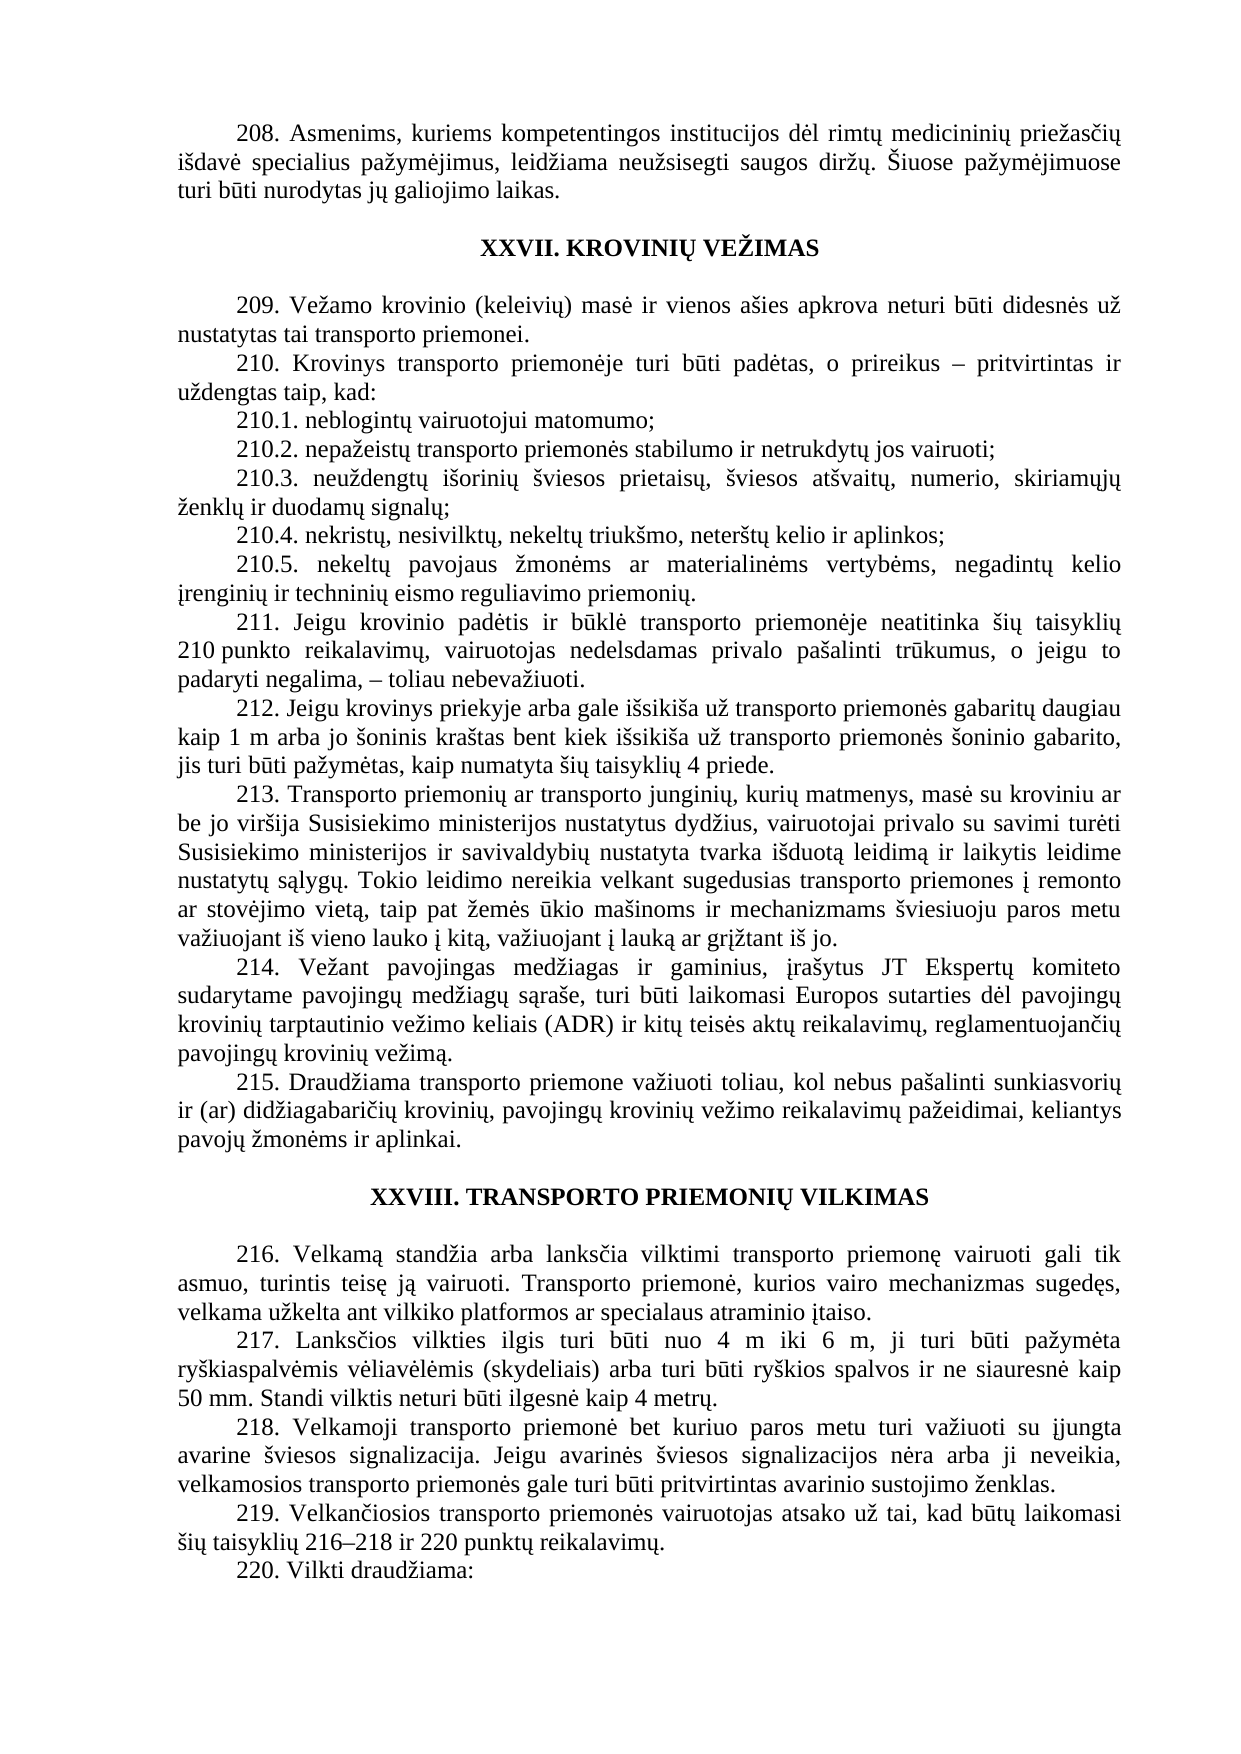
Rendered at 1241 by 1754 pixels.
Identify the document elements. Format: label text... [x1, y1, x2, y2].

text 216. Velkamą standžia arba lanksčia vilktimi transporto priemonę vairuoti gali tik asmuo, turintis teisę ją vairuoti. Transporto priemonė, kurios vairo mechanizmas sugedęs, velkama užkelta ant vilkiko platformos ar specialaus atraminio įtaiso. [177, 1239, 1122, 1326]
text 210.1. neblogintų vairuotojui matomumo; [177, 406, 1122, 434]
text 212. Jeigu krovinys priekyje arba gale išsikiša už transporto priemonės gabaritų daugiau kaip 1 m arba jo šoninis kraštas bent kiek išsikiša už transporto priemonės šoninio gabarito, jis turi būti pažymėtas, kaip numatyta šių taisyklių 4 priede. [177, 693, 1122, 779]
text 218. Velkamoji transporto priemonė bet kuriuo paros metu turi važiuoti su įjungta avarine šviesos signalizacija. Jeigu avarinės šviesos signalizacijos nėra arba ji neveikia, velkamosios transporto priemonės gale turi būti pritvirtintas avarinio sustojimo ženklas. [177, 1412, 1122, 1498]
text 209. Vežamo krovinio (keleivių) masė ir vienos ašies apkrova neturi būti didesnės už nustatytas tai transporto priemonei. [177, 291, 1122, 348]
text 210.5. nekeltų pavojaus žmonėms ar materialinėms vertybėms, negadintų kelio įrenginių ir techninių eismo reguliavimo priemonių. [177, 549, 1122, 607]
text 213. Transporto priemonių ar transporto junginių, kurių matmenys, masė su kroviniu ar be jo viršija Susisiekimo ministerijos nustatytus dydžius, vairuotojai privalo su savimi turėti Susisiekimo ministerijos ir savivaldybių nustatyta tvarka išduotą leidimą ir laikytis leidime nustatytų sąlygų. Tokio leidimo nereikia velkant sugedusias transporto priemones į remonto ar stovėjimo vietą, taip pat žemės ūkio mašinoms ir mechanizmams šviesiuoju paros metu važiuojant iš vieno lauko į kitą, važiuojant į lauką ar grįžtant iš jo. [177, 779, 1122, 952]
text 214. Vežant pavojingas medžiagas ir gaminius, įrašytus JT Ekspertų komiteto sudarytame pavojingų medžiagų sąraše, turi būti laikomasi Europos sutarties dėl pavojingų krovinių tarptautinio vežimo keliais (ADR) ir kitų teisės aktų reikalavimų, reglamentuojančių pavojingų krovinių vežimą. [177, 952, 1122, 1067]
text 210.3. neuždengtų išorinių šviesos prietaisų, šviesos atšvaitų, numerio, skiriamųjų ženklų ir duodamų signalų; [177, 463, 1122, 521]
text 215. Draudžiama transporto priemone važiuoti toliau, kol nebus pašalinti sunkiasvorių ir (ar) didžiagabaričių krovinių, pavojingų krovinių vežimo reikalavimų pažeidimai, keliantys pavojų žmonėms ir aplinkai. [177, 1067, 1122, 1153]
text 210.4. nekristų, nesivilktų, nekeltų triukšmo, neterštų kelio ir aplinkos; [177, 521, 1122, 549]
text 217. Lanksčios vilkties ilgis turi būti nuo 4 m iki 6 m, ji turi būti pažymėta ryškiaspalvėmis vėliavėlėmis (skydeliais) arba turi būti ryškios spalvos ir ne siauresnė kaip 50 mm. Standi vilktis neturi būti ilgesnė kaip 4 metrų. [177, 1326, 1122, 1412]
text 220. Vilkti draudžiama: [177, 1556, 1122, 1584]
text 219. Velkančiosios transporto priemonės vairuotojas atsako už tai, kad būtų laikomasi šių taisyklių 216–218 ir 220 punktų reikalavimų. [177, 1498, 1122, 1556]
text 208. Asmenims, kuriems kompetentingos institucijos dėl rimtų medicininių priežasčių išdavė specialius pažymėjimus, leidžiama neužsisegti saugos diržų. Šiuose pažymėjimuose turi būti nurodytas jų galiojimo laikas. [177, 118, 1122, 204]
text 211. Jeigu krovinio padėtis ir būklė transporto priemonėje neatitinka šių taisyklių 210 punkto reikalavimų, vairuotojas nedelsdamas privalo pašalinti trūkumus, o jeigu to padaryti negalima, – toliau nebevažiuoti. [177, 607, 1122, 693]
text XXVIII. TRANSPORTO PRIEMONIŲ VILKIMAS [177, 1182, 1122, 1211]
text 210. Krovinys transporto priemonėje turi būti padėtas, o prireikus – pritvirtintas ir uždengtas taip, kad: [177, 348, 1122, 406]
text XXVII. KROVINIŲ VEŽIMAS [177, 233, 1122, 262]
text 210.2. nepažeistų transporto priemonės stabilumo ir netrukdytų jos vairuoti; [177, 434, 1122, 463]
